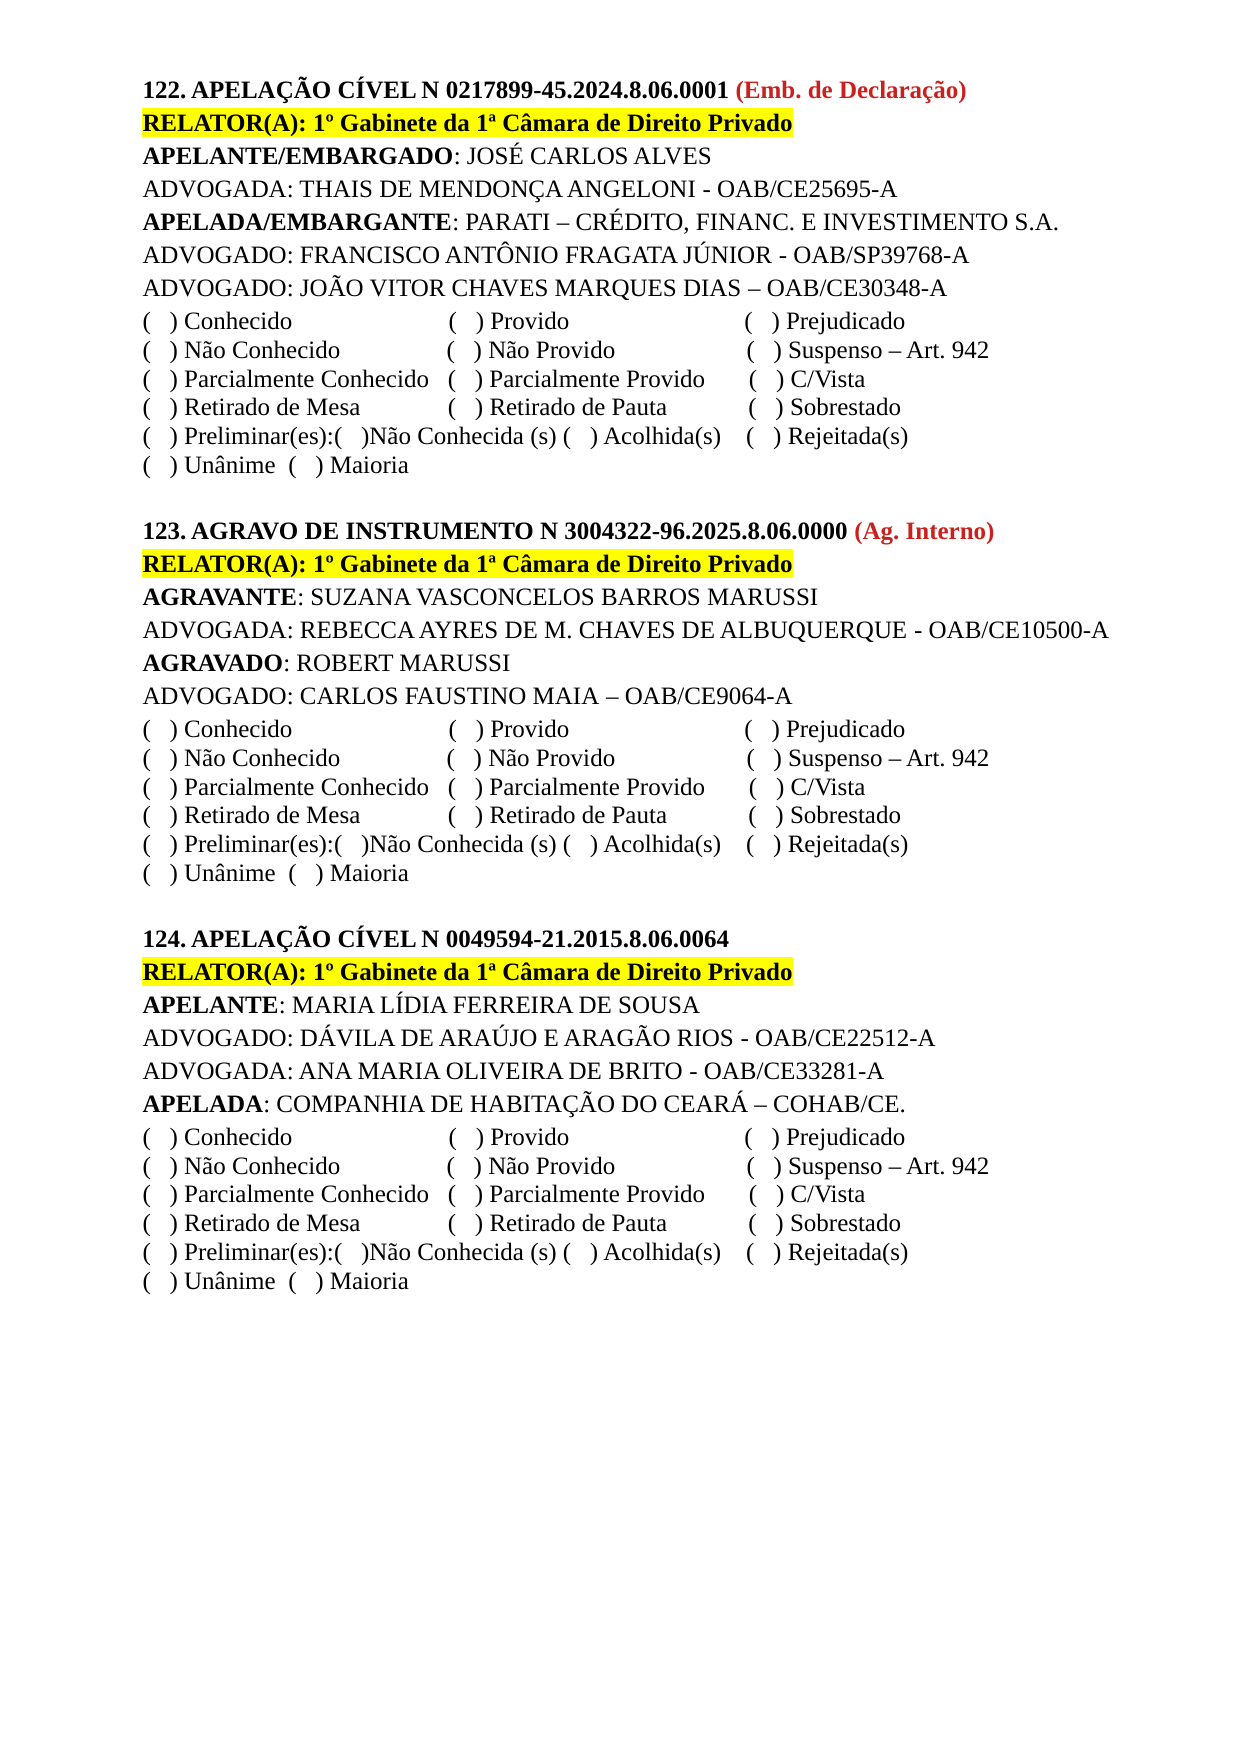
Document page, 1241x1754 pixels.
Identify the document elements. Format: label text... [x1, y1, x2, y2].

text ( ) Parcialmente Conhecido ( ) Parcialmente Provido ( ) C/Vista [142, 1179, 1158, 1208]
text ( ) Parcialmente Conhecido ( ) Parcialmente Provido ( ) C/Vista [142, 364, 1158, 392]
text ( ) Não Conhecido ( ) Não Provido ( ) Suspenso – Art. 942 [142, 1151, 1158, 1179]
text ( ) Parcialmente Conhecido ( ) Parcialmente Provido ( ) C/Vista [142, 772, 1158, 800]
text ( ) Retirado de Mesa ( ) Retirado de Pauta ( ) Sobrestado [142, 800, 1158, 829]
text ( ) Preliminar(es):( )Não Conhecida (s) ( ) Acolhida(s) ( ) Rejeitada(s) [142, 829, 1158, 858]
text ( ) Retirado de Mesa ( ) Retirado de Pauta ( ) Sobrestado [142, 1208, 1158, 1237]
text ( ) Preliminar(es):( )Não Conhecida (s) ( ) Acolhida(s) ( ) Rejeitada(s) [142, 421, 1158, 450]
text ( ) Unânime ( ) Maioria [142, 1266, 1141, 1361]
text ( ) Conhecido ( ) Provido ( ) Prejudicado [142, 306, 1141, 335]
text ( ) Conhecido ( ) Provido ( ) Prejudicado [142, 714, 1141, 743]
text ( ) Retirado de Mesa ( ) Retirado de Pauta ( ) Sobrestado [142, 392, 1158, 421]
text ( ) Conhecido ( ) Provido ( ) Prejudicado [142, 1122, 1141, 1151]
text 122. APELAÇÃO CÍVEL N 0217899-45.2024.8.06.0001 (Emb. de Declaração) RELATOR(A): 1º Gabinete da 1ª Câmara de Direito Privado APELANTE/EMBARGADO: JOSÉ CARLOS ALVES ADVOGADA: THAIS DE MENDONÇA ANGELONI - OAB/CE25695-A APELADA/EMBARGANTE: PARATI – CRÉDITO, FINANC. E INVESTIMENTO S.A. ADVOGADO: FRANCISCO ANTÔNIO FRAGATA JÚNIOR - OAB/SP39768-A ADVOGADO: JOÃO VITOR CHAVES MARQUES DIAS – OAB/CE30348-A [142, 75, 1141, 302]
text ( ) Unânime ( ) Maioria 123. AGRAVO DE INSTRUMENTO N 3004322-96.2025.8.06.0000 (Ag. Interno) RELATOR(A): 1º Gabinete da 1ª Câmara de Direito Privado AGRAVANTE: SUZANA VASCONCELOS BARROS MARUSSI ADVOGADA: REBECCA AYRES DE M. CHAVES DE ALBUQUERQUE - OAB/CE10500-A AGRAVADO: ROBERT MARUSSI ADVOGADO: CARLOS FAUSTINO MAIA – OAB/CE9064-A [142, 450, 1141, 710]
text ( ) Unânime ( ) Maioria 124. APELAÇÃO CÍVEL N 0049594-21.2015.8.06.0064 RELATOR(A): 1º Gabinete da 1ª Câmara de Direito Privado APELANTE: MARIA LÍDIA FERREIRA DE SOUSA ADVOGADO: DÁVILA DE ARAÚJO E ARAGÃO RIOS - OAB/CE22512-A ADVOGADA: ANA MARIA OLIVEIRA DE BRITO - OAB/CE33281-A APELADA: COMPANHIA DE HABITAÇÃO DO CEARÁ – COHAB/CE. [142, 858, 1141, 1118]
text ( ) Não Conhecido ( ) Não Provido ( ) Suspenso – Art. 942 [142, 335, 1158, 364]
text ( ) Não Conhecido ( ) Não Provido ( ) Suspenso – Art. 942 [142, 743, 1158, 772]
text ( ) Preliminar(es):( )Não Conhecida (s) ( ) Acolhida(s) ( ) Rejeitada(s) [142, 1237, 1158, 1266]
